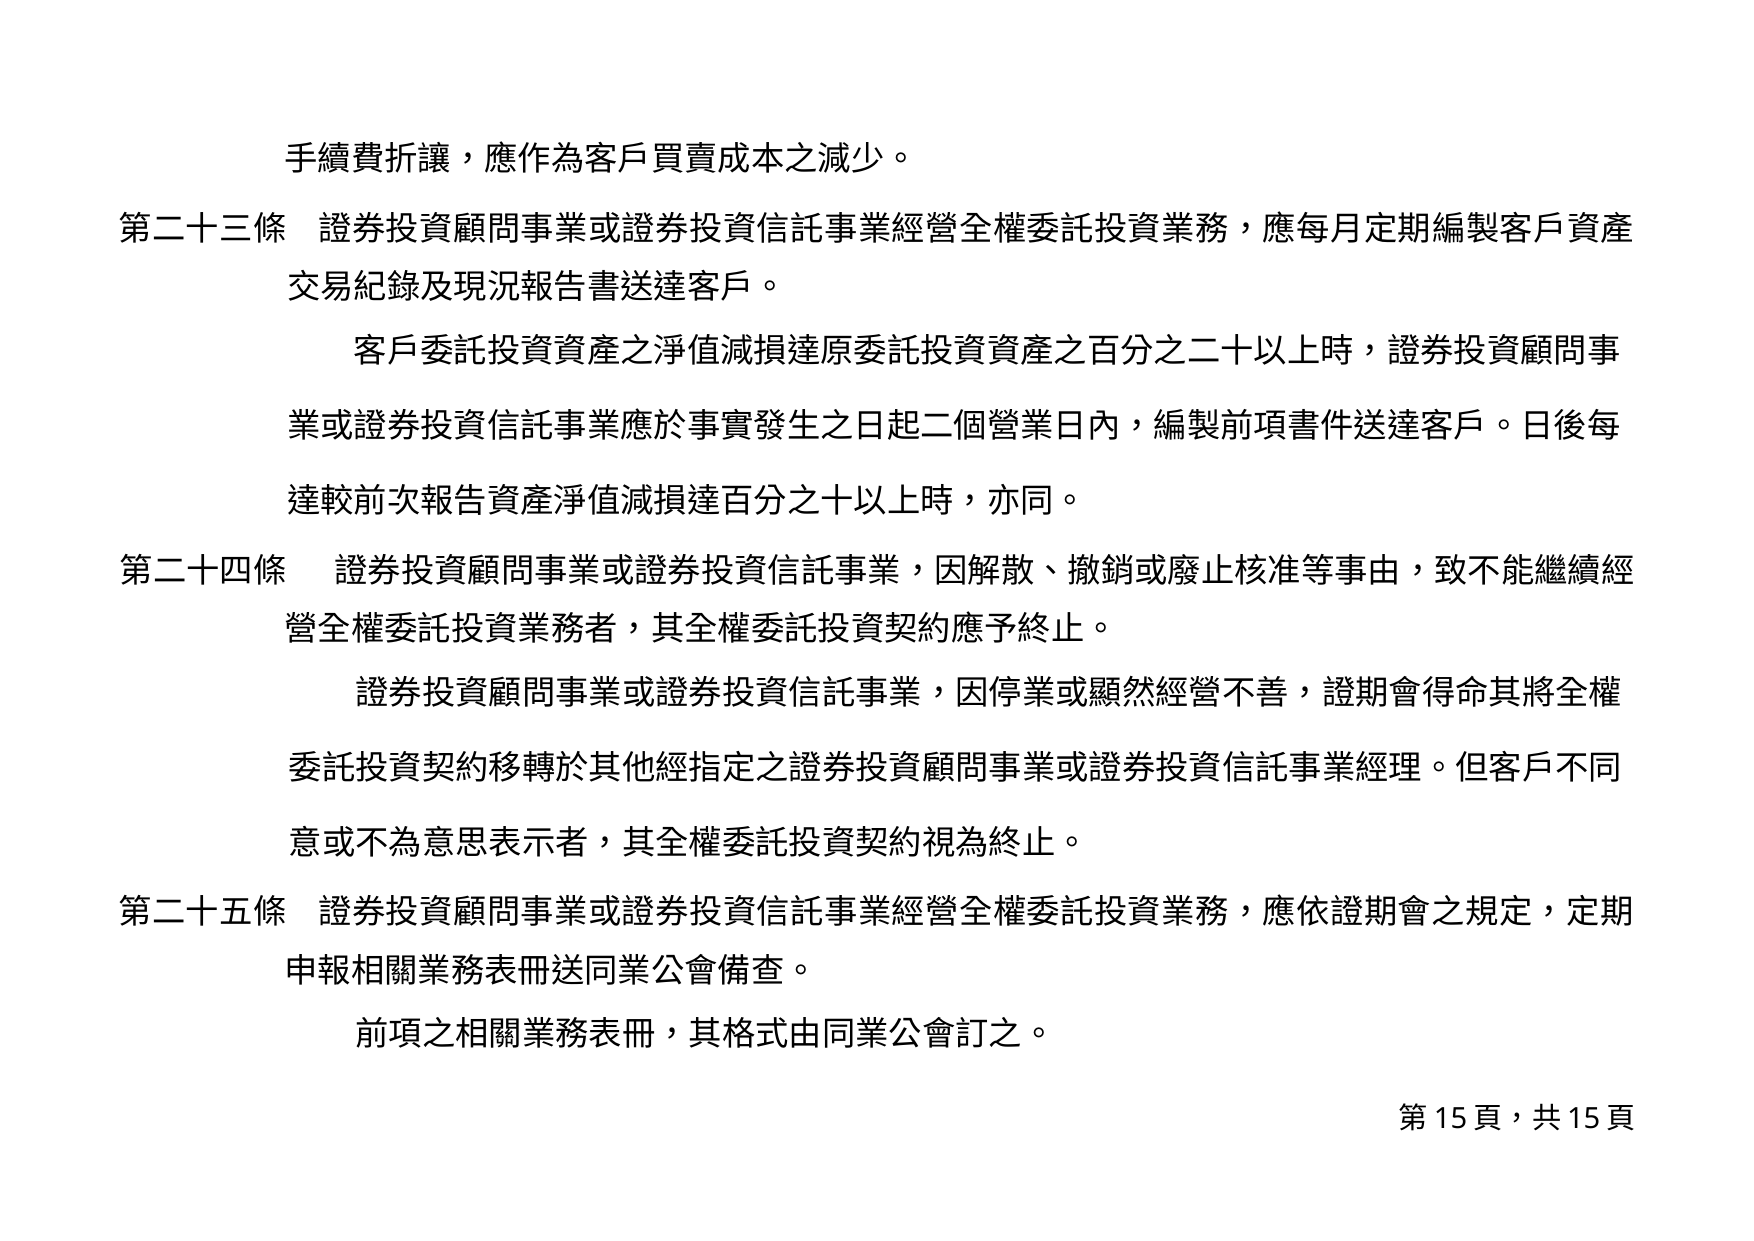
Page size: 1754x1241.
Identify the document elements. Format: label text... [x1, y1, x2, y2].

text 第二十五條 證券投資顧問事業或證券投資信託事業經營全權委託投資業務，應依證期會之規定，定期申報相關業務表冊送同業公會備查。 [118, 877, 1636, 994]
text 證券投資顧問事業或證券投資信託事業，因停業或顯然經營不善，證期會得命其將全權委託投資契約移轉於其他經指定之證券投資顧問事業或證券投資信託事業經理。但客戶不同意或不為意思表示者，其全權委託投資契約視為終止。 [289, 652, 1636, 877]
text 客戶委託投資資產之淨值減損達原委託投資資產之百分之二十以上時，證券投資顧問事業或證券投資信託事業應於事實發生之日起二個營業日內，編製前項書件送達客戶。日後每達較前次報告資產淨值減損達百分之十以上時，亦同。 [287, 310, 1636, 535]
text 第二十四條 證券投資顧問事業或證券投資信託事業，因解散、撤銷或廢止核准等事由，致不能繼續經營全權委託投資業務者，其全權委託投資契約應予終止。 [119, 535, 1636, 652]
text 第二十三條 證券投資顧問事業或證券投資信託事業經營全權委託投資業務，應每月定期編製客戶資產交易紀錄及現況報告書送達客戶。 [118, 194, 1636, 310]
text 前項之相關業務表冊，其格式由同業公會訂之。 [289, 994, 1636, 1069]
text 手續費折讓，應作為客戶買賣成本之減少。 [284, 119, 1636, 194]
